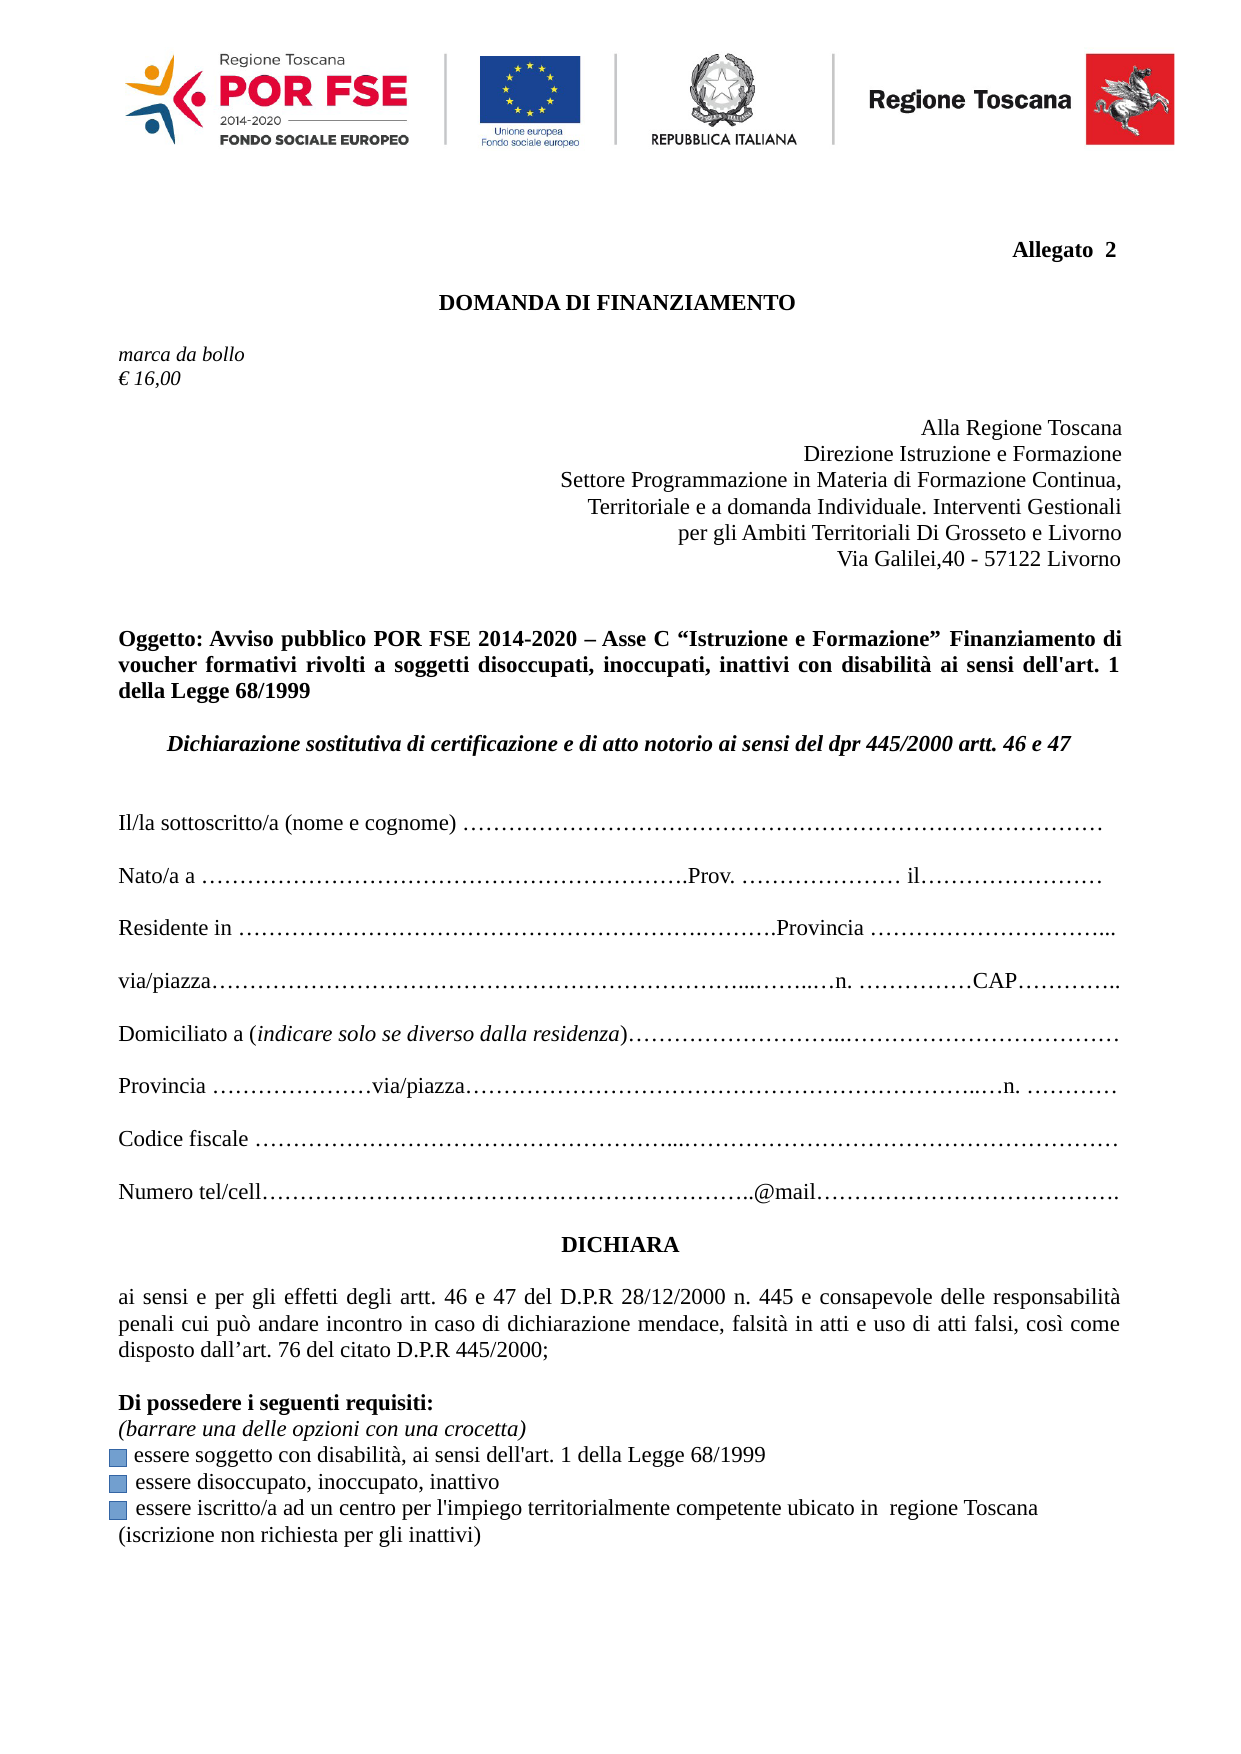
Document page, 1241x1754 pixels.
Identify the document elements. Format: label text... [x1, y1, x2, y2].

text per gli Ambiti Territoriali Di Grosseto e Livorno [118, 519, 1122, 546]
text € 16,00 [118, 366, 1122, 390]
text DOMANDA DI FINANZIAMENTO [118, 289, 1122, 315]
text Direzione Istruzione e Formazione [118, 440, 1122, 466]
subtitle Dichiarazione sostitutiva di certificazione e di atto notorio ai sensi del dpr 445/2000 artt. 46 e 47 [118, 730, 1122, 756]
text essere soggetto con disabilità, ai sensi dell'art. 1 della Legge 68/1999 [118, 1442, 1122, 1468]
text Di possedere i seguenti requisiti: [118, 1389, 1122, 1415]
text Nato/a a ……………………………………………………….Prov. ………………… il…………………… [118, 862, 1122, 888]
text Numero tel/cell………………………………………………………..@mail…………………………………. [118, 1178, 1122, 1204]
text Residente in …………………………………………………….……….Provincia …………………………... [118, 914, 1122, 941]
text (barrare una delle opzioni con una crocetta) [118, 1415, 1122, 1442]
text essere iscritto/a ad un centro per l'impiego territorialmente competente ubicato in regione Toscana (iscrizione non richiesta per gli inattivi) [118, 1494, 1122, 1547]
text Oggetto: Avviso pubblico POR FSE 2014-2020 – Asse C “Istruzione e Formazione” Finanziamento di voucher formativi rivolti a soggetti disoccupati, inoccupati, inattivi con disabilità ai sensi dell'art. 1 della Legge 68/1999 [118, 624, 1122, 704]
text Settore Programmazione in Materia di Formazione Continua, [118, 466, 1122, 493]
text ai sensi e per gli effetti degli artt. 46 e 47 del D.P.R 28/12/2000 n. 445 e consapevole delle responsabilità penali cui può andare incontro in caso di dichiarazione mendace, falsità in atti e uso di atti falsi, così come disposto dall’art. 76 del citato D.P.R 445/2000; [118, 1283, 1122, 1362]
text Allegato 2 [118, 236, 1122, 262]
text Codice fiscale ………………………………………………...………………………………………………… [118, 1125, 1122, 1152]
text Provincia …………………via/piazza…………………………………………………………..…n. ………… [118, 1073, 1122, 1099]
text via/piazza……………………………………………………………...……..…n. ……………CAP………….. [118, 967, 1122, 993]
text marca da bollo [118, 342, 1122, 366]
text Territoriale e a domanda Individuale. Interventi Gestionali [118, 493, 1122, 519]
text DICHIARA [118, 1231, 1122, 1257]
text Alla Regione Toscana [118, 414, 1122, 440]
text Domiciliato a (indicare solo se diverso dalla residenza)………………………..……………………………… [118, 1020, 1122, 1046]
text Il/la sottoscritto/a (nome e cognome) ………………………………………………………………………… [118, 809, 1122, 835]
text Via Galilei,40 - 57122 Livorno [118, 546, 1122, 572]
text essere disoccupato, inoccupato, inattivo [118, 1468, 1122, 1494]
